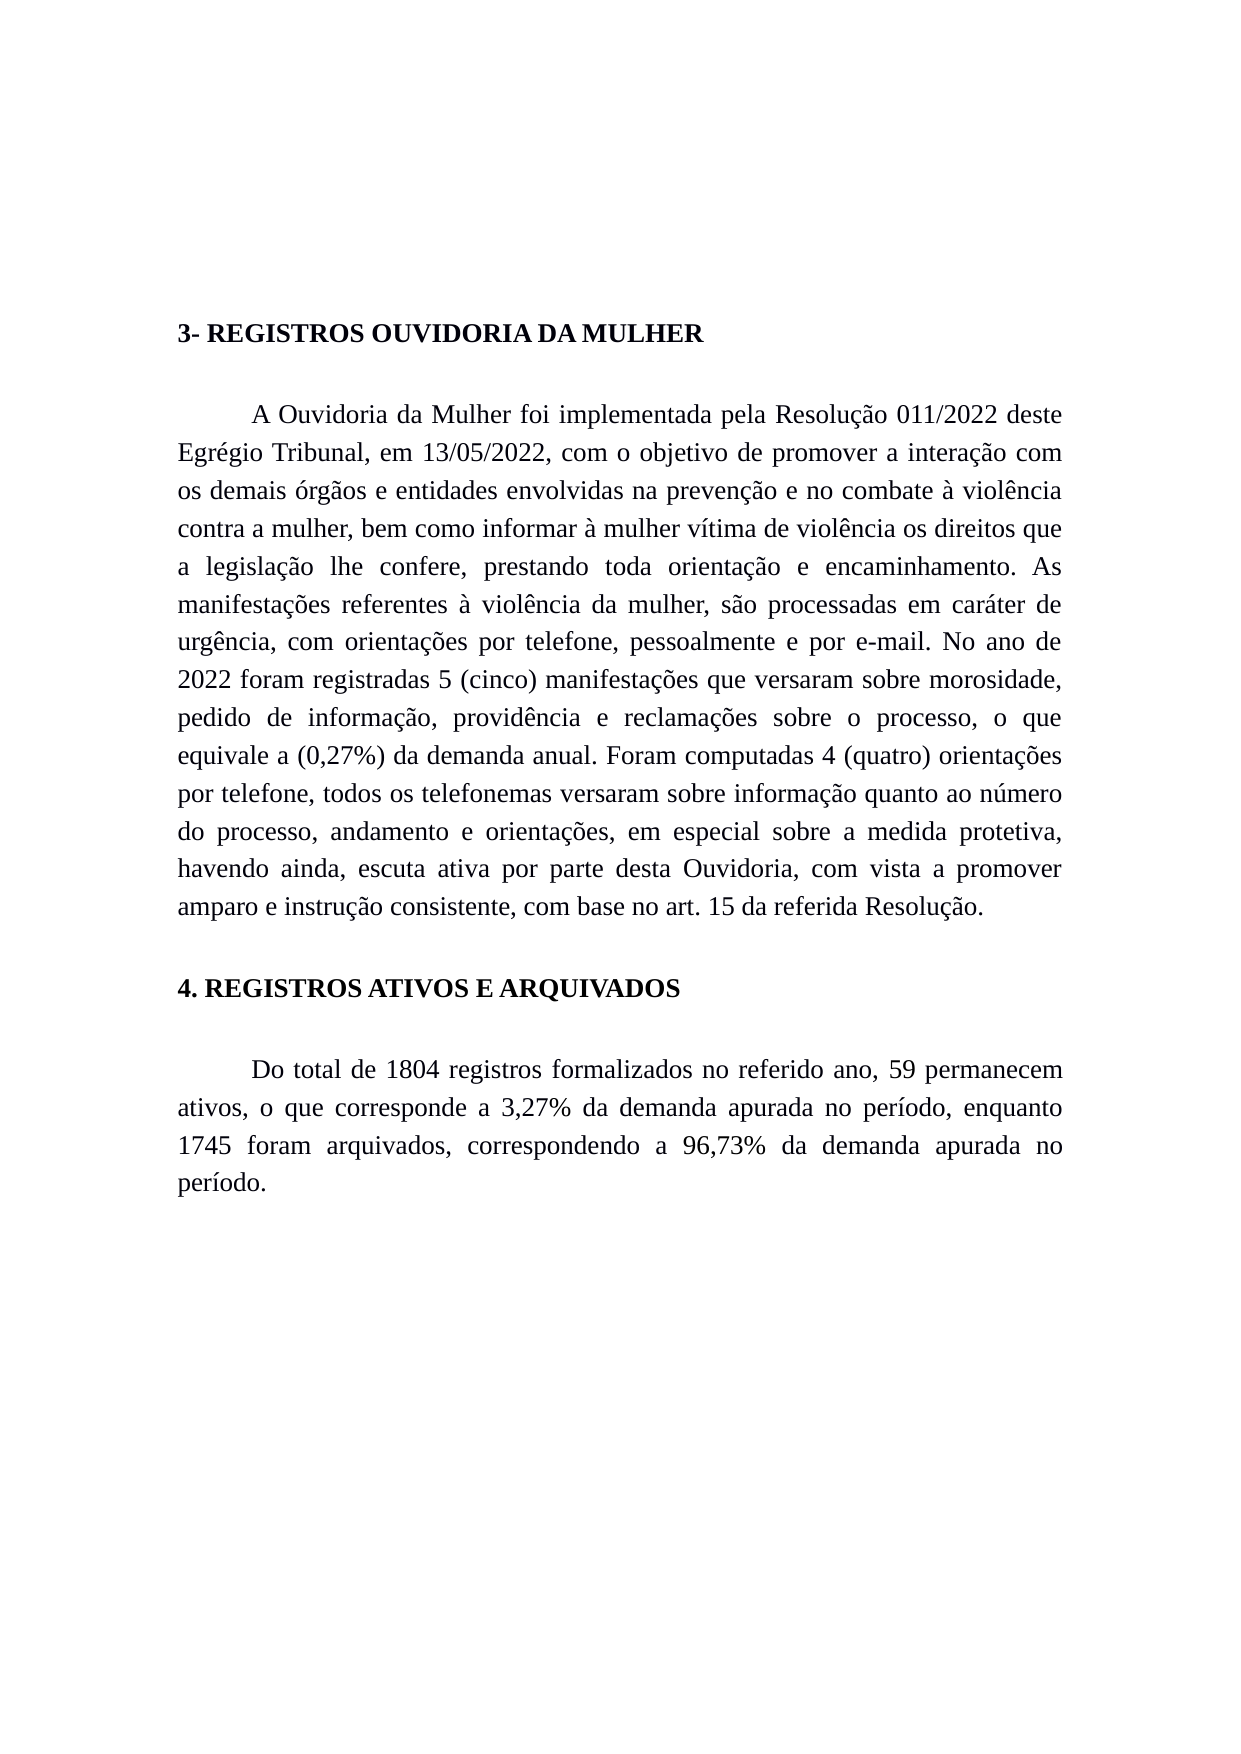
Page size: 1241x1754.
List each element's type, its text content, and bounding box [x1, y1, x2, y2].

text Do total de 1804 registros formalizados no referido ano, 59 permanecem ativos, o que corresponde a 3,27% da demanda apurada no período, enquanto 1745 foram arquivados, correspondendo a 96,73% da demanda apurada no período. [177, 1046, 1063, 1198]
text 4. REGISTROS ATIVOS E ARQUIVADOS [177, 965, 1063, 1003]
text A Ouvidoria da Mulher foi implementada pela Resolução 011/2022 deste Egrégio Tribunal, em 13/05/2022, com o objetivo de promover a interação com os demais órgãos e entidades envolvidas na prevenção e no combate à violência contra a mulher, bem como informar à mulher vítima de violência os direitos que a legislação lhe confere, prestando toda orientação e encaminhamento. As manifestações referentes à violência da mulher, são processadas em caráter de urgência, com orientações por telefone, pessoalmente e por e-mail. No ano de 2022 foram registradas 5 (cinco) manifestações que versaram sobre morosidade, pedido de informação, providência e reclamações sobre o processo, o que equivale a (0,27%) da demanda anual. Foram computadas 4 (quatro) orientações por telefone, todos os telefonemas versaram sobre informação quanto ao número do processo, andamento e orientações, em especial sobre a medida protetiva, havendo ainda, escuta ativa por parte desta Ouvidoria, com vista a promover amparo e instrução consistente, com base no art. 15 da referida Resolução. [177, 392, 1063, 921]
text 3- REGISTROS OUVIDORIA DA MULHER [177, 311, 1063, 348]
